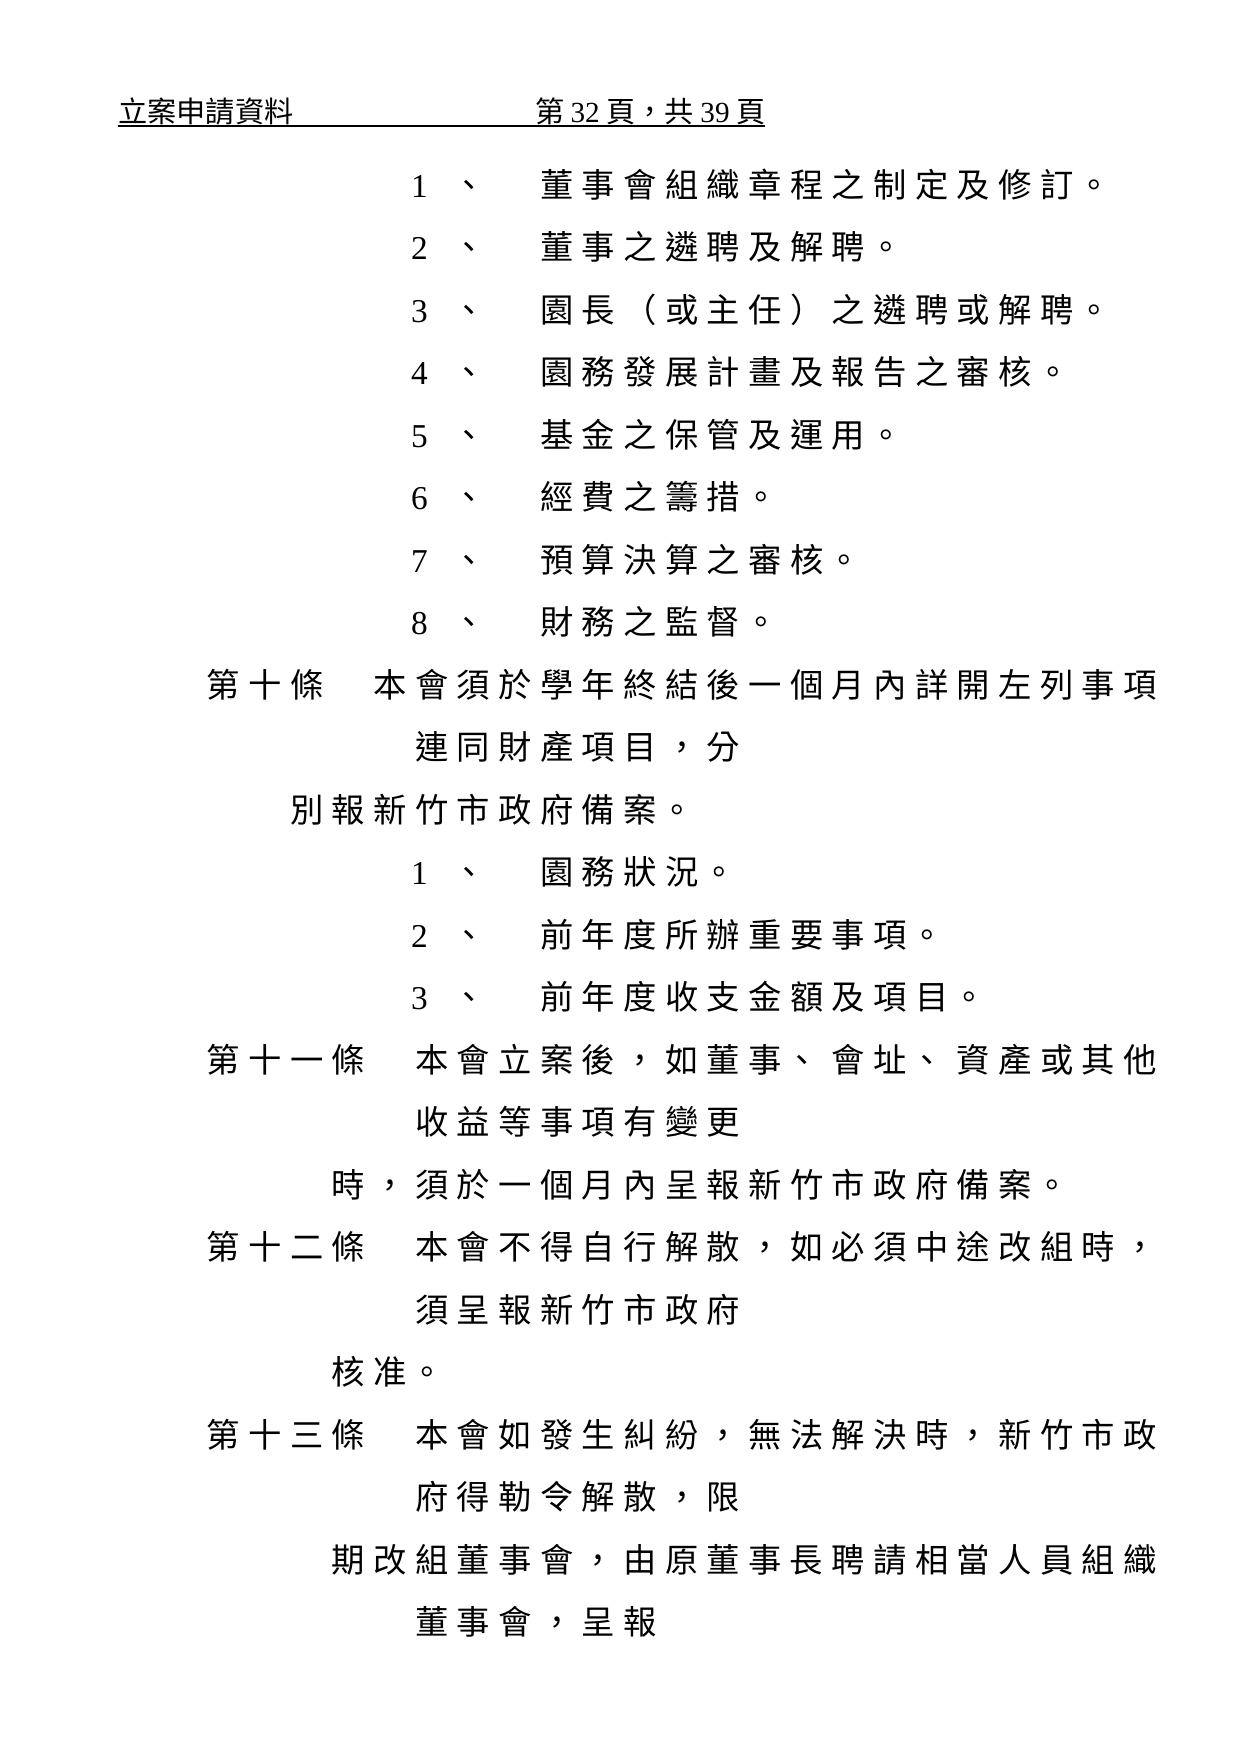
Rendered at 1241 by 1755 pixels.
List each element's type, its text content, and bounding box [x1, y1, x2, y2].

list 園務狀況。 [383, 828, 1161, 891]
text 別報新竹市政府備案。 [280, 766, 1161, 828]
list 基金之保管及運用。 [383, 391, 1161, 453]
list 財務之監督。 [383, 578, 1161, 641]
list 園長（或主任）之遴聘或解聘。 [383, 266, 1161, 328]
text 時，須於一個月內呈報新竹市政府備案。 [312, 1141, 1161, 1203]
list 董事會組織章程之制定及修訂。 [383, 141, 1161, 203]
text 核准。 [312, 1328, 1161, 1391]
list 前年度所辦重要事項。 [383, 891, 1161, 953]
list 園務發展計畫及報告之審核。 [383, 328, 1161, 391]
text 第十二條 本會不得自行解散，如必須中途改組時，須呈報新竹市政府 [167, 1203, 1161, 1328]
text 期改組董事會，由原董事長聘請相當人員組織董事會，呈報 [312, 1516, 1161, 1641]
text 第十一條 本會立案後，如董事、會址、資產或其他收益等事項有變更 [167, 1016, 1161, 1141]
text 第十三條 本會如發生糾紛，無法解決時，新竹市政府得勒令解散，限 [167, 1391, 1161, 1516]
list 經費之籌措。 [383, 453, 1161, 516]
text 第十條 本會須於學年終結後一個月內詳開左列事項連同財產項目，分 [167, 641, 1161, 766]
list 預算決算之審核。 [383, 516, 1161, 578]
list 董事之遴聘及解聘。 [383, 203, 1161, 266]
list 前年度收支金額及項目。 [383, 953, 1161, 1016]
